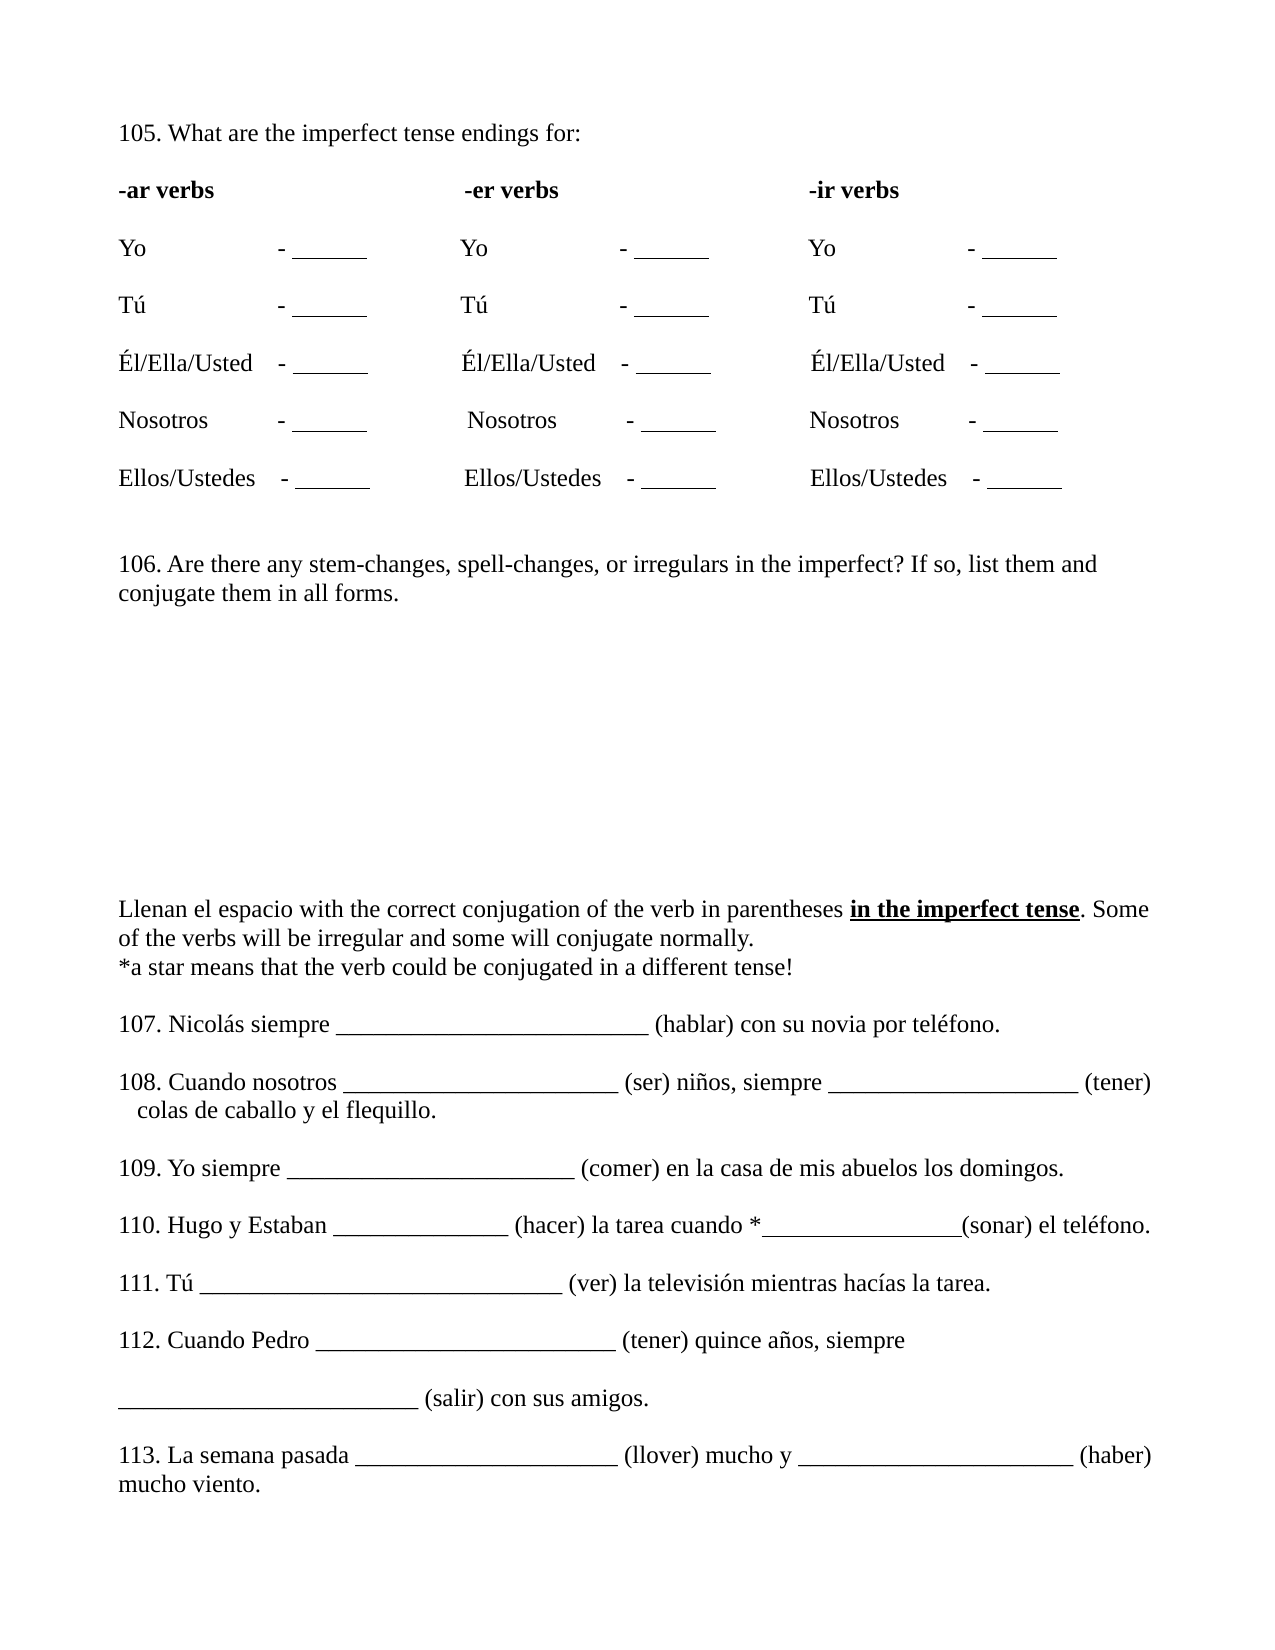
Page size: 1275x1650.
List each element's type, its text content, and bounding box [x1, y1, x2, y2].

text 105. What are the imperfect tense endings for: [118, 118, 1157, 147]
text 106. Are there any stem-changes, spell-changes, or irregulars in the imperfect? If so, list them and conjugate them in all forms. [118, 549, 1157, 607]
text 111. Tú _____________________________ (ver) la televisión mientras hacías la tarea. [118, 1268, 1157, 1297]
text 109. Yo siempre _______________________ (comer) en la casa de mis abuelos los domingos. [118, 1153, 1157, 1182]
text 108. Cuando nosotros ______________________ (ser) niños, siempre ____________________ (tener) [118, 1067, 1157, 1096]
text Nosotros - Nosotros - Nosotros - [118, 406, 1157, 434]
text *a star means that the verb could be conjugated in a different tense! [118, 952, 1157, 981]
text colas de caballo y el flequillo. [118, 1096, 1157, 1124]
text -ar verbs -er verbs -ir verbs [118, 176, 1157, 204]
text ________________________ (salir) con sus amigos. [118, 1383, 1157, 1412]
text 107. Nicolás siempre _________________________ (hablar) con su novia por teléfono. [118, 1009, 1157, 1038]
text Él/Ella/Usted - Él/Ella/Usted - Él/Ella/Usted - [118, 348, 1157, 377]
text 110. Hugo y Estaban ______________ (hacer) la tarea cuando * (sonar) el teléfono. [118, 1211, 1157, 1239]
text Ellos/Ustedes - Ellos/Ustedes - Ellos/Ustedes - [118, 463, 1157, 492]
text Yo - Yo - Yo - [118, 233, 1157, 262]
text Llenan el espacio with the correct conjugation of the verb in parentheses in the imperfect tense. Some of the verbs will be irregular and some will conjugate normally. [118, 894, 1157, 952]
text Tú - Tú - Tú - [118, 291, 1157, 319]
text 113. La semana pasada _____________________ (llover) mucho y ______________________ (haber) mucho viento. [118, 1441, 1157, 1498]
text 112. Cuando Pedro ________________________ (tener) quince años, siempre [118, 1326, 1157, 1354]
